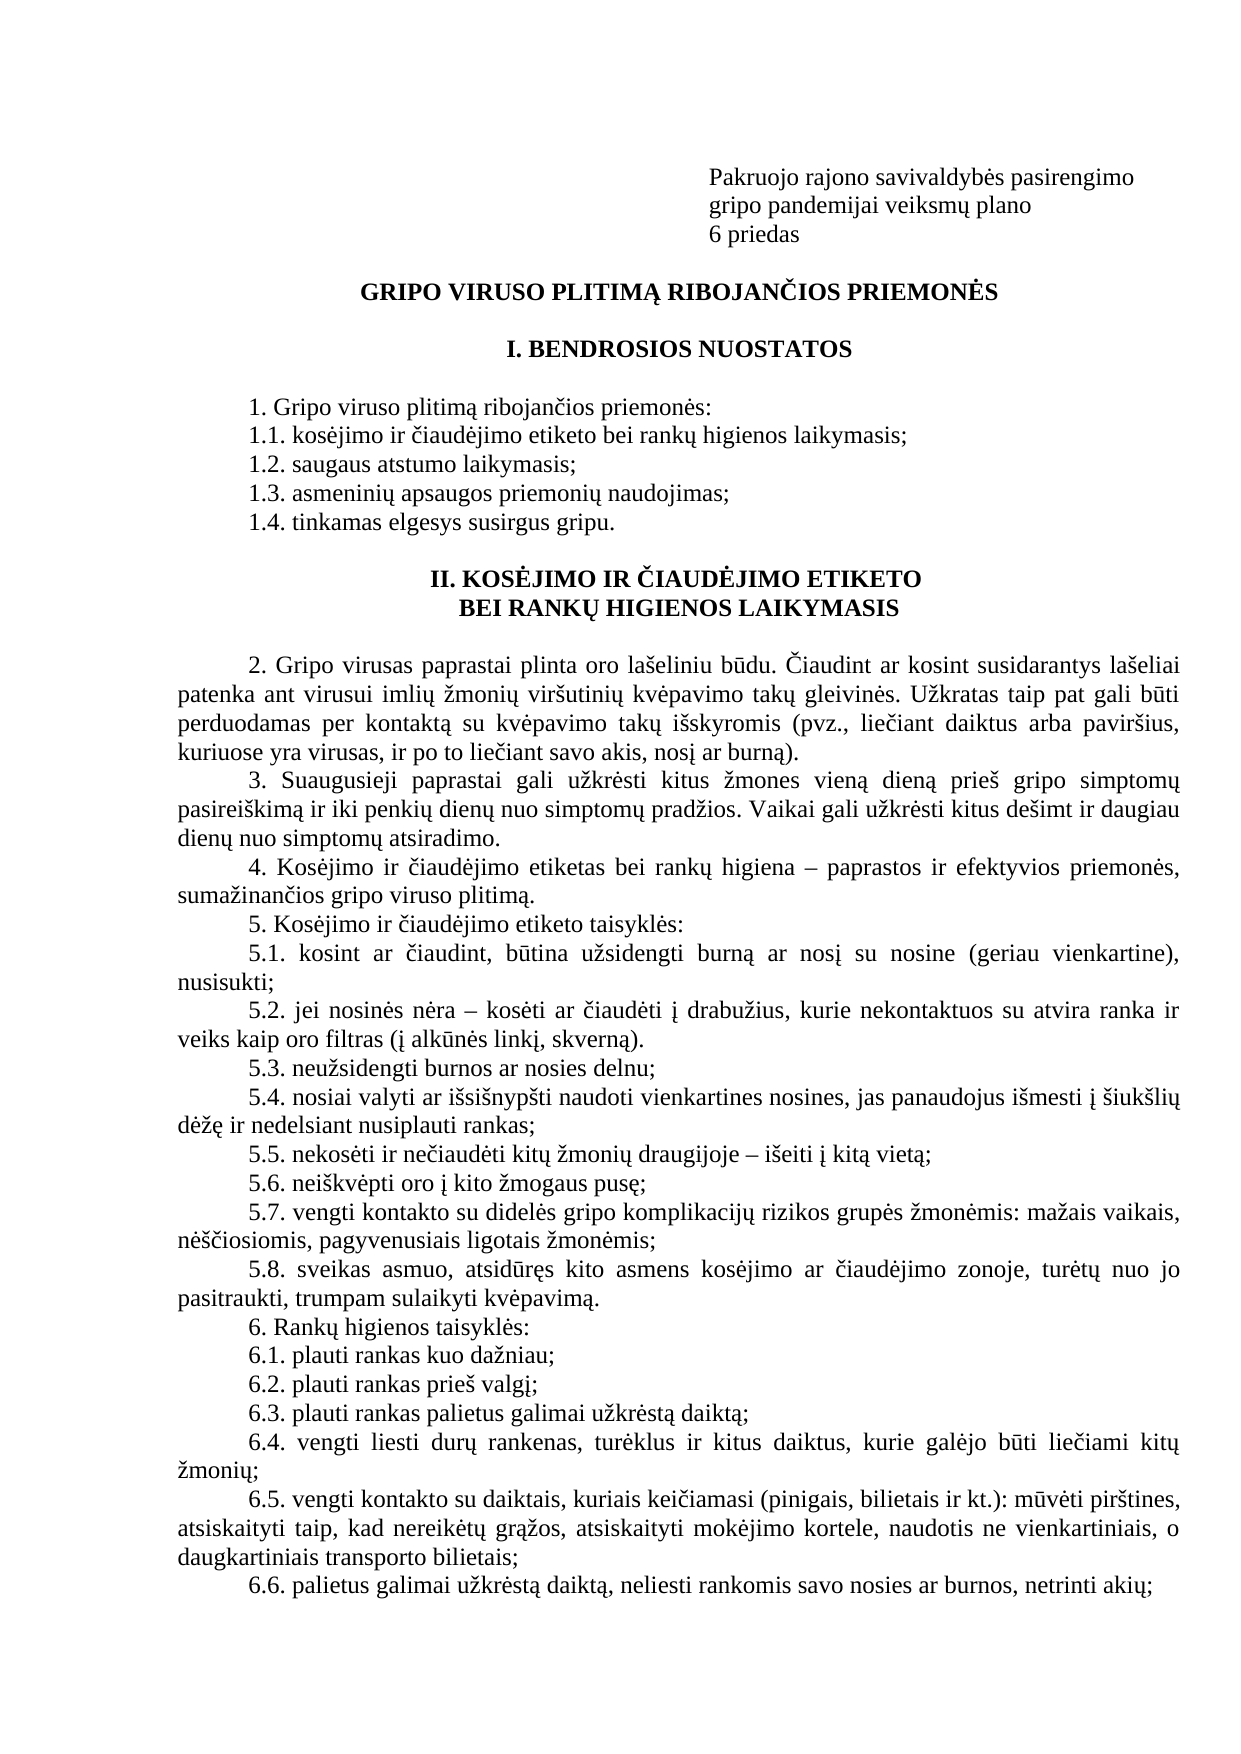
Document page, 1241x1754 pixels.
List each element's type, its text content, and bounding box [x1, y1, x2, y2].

text 5.8. sveikas asmuo, atsidūręs kito asmens kosėjimo ar čiaudėjimo zonoje, turėtų nuo jo pasitraukti, trumpam sulaikyti kvėpavimą. [177, 1254, 1181, 1312]
text 1.1. kosėjimo ir čiaudėjimo etiketo bei rankų higienos laikymasis; [177, 420, 1181, 449]
text 6.4. vengti liesti durų rankenas, turėklus ir kitus daiktus, kurie galėjo būti liečiami kitų žmonių; [177, 1427, 1181, 1484]
text 6.3. plauti rankas palietus galimai užkrėstą daiktą; [177, 1398, 1181, 1427]
text 5.2. jei nosinės nėra – kosėti ar čiaudėti į drabužius, kurie nekontaktuos su atvira ranka ir veiks kaip oro filtras (į alkūnės linkį, skverną). [177, 995, 1181, 1053]
text gripo pandemijai veiksmų plano [177, 190, 1181, 219]
text 5.6. neiškvėpti oro į kito žmogaus pusę; [177, 1168, 1181, 1197]
text BEI RANKŲ HIGIENOS LAIKYMASIS [177, 593, 1181, 622]
text 2. Gripo virusas paprastai plinta oro lašeliniu būdu. Čiaudint ar kosint susidarantys lašeliai patenka ant virusui imlių žmonių viršutinių kvėpavimo takų gleivinės. Užkratas taip pat gali būti perduodamas per kontaktą su kvėpavimo takų išskyromis (pvz., liečiant daiktus arba paviršius, kuriuose yra virusas, ir po to liečiant savo akis, nosį ar burną). [177, 650, 1181, 765]
text 6.2. plauti rankas prieš valgį; [177, 1369, 1181, 1398]
text Pakruojo rajono savivaldybės pasirengimo [177, 162, 1181, 190]
text 5.5. nekosėti ir nečiaudėti kitų žmonių draugijoje – išeiti į kitą vietą; [177, 1139, 1181, 1168]
text II. KOSĖJIMO IR ČIAUDĖJIMO ETIKETO [177, 564, 1181, 593]
text 3. Suaugusieji paprastai gali užkrėsti kitus žmones vieną dieną prieš gripo simptomų pasireiškimą ir iki penkių dienų nuo simptomų pradžios. Vaikai gali užkrėsti kitus dešimt ir daugiau dienų nuo simptomų atsiradimo. [177, 765, 1181, 852]
text 1.2. saugaus atstumo laikymasis; [177, 449, 1181, 478]
text 6. Rankų higienos taisyklės: [177, 1312, 1181, 1340]
text 1.3. asmeninių apsaugos priemonių naudojimas; [177, 478, 1181, 507]
text 1. Gripo viruso plitimą ribojančios priemonės: [177, 392, 1181, 420]
text 5.1. kosint ar čiaudint, būtina užsidengti burną ar nosį su nosine (geriau vienkartine), nusisukti; [177, 938, 1181, 995]
text 5.7. vengti kontakto su didelės gripo komplikacijų rizikos grupės žmonėmis: mažais vaikais, nėščiosiomis, pagyvenusiais ligotais žmonėmis; [177, 1197, 1181, 1254]
text 5. Kosėjimo ir čiaudėjimo etiketo taisyklės: [177, 909, 1181, 938]
text 6 priedas [177, 219, 1181, 248]
text 6.1. plauti rankas kuo dažniau; [177, 1340, 1181, 1369]
text GRIPO VIRUSO PLITIMĄ RIBOJANČIOS PRIEMONĖS [177, 277, 1181, 305]
text 1.4. tinkamas elgesys susirgus gripu. [177, 507, 1181, 535]
text 4. Kosėjimo ir čiaudėjimo etiketas bei rankų higiena – paprastos ir efektyvios priemonės, sumažinančios gripo viruso plitimą. [177, 852, 1181, 909]
text I. BENDROSIOS NUOSTATOS [177, 334, 1181, 363]
text 6.6. palietus galimai užkrėstą daiktą, neliesti rankomis savo nosies ar burnos, netrinti akių; [177, 1570, 1181, 1599]
text 5.4. nosiai valyti ar išsišnypšti naudoti vienkartines nosines, jas panaudojus išmesti į šiukšlių dėžę ir nedelsiant nusiplauti rankas; [177, 1082, 1181, 1139]
text 5.3. neužsidengti burnos ar nosies delnu; [177, 1053, 1181, 1082]
text 6.5. vengti kontakto su daiktais, kuriais keičiamasi (pinigais, bilietais ir kt.): mūvėti pirštines, atsiskaityti taip, kad nereikėtų grąžos, atsiskaityti mokėjimo kortele, naudotis ne vienkartiniais, o daugkartiniais transporto bilietais; [177, 1484, 1181, 1570]
